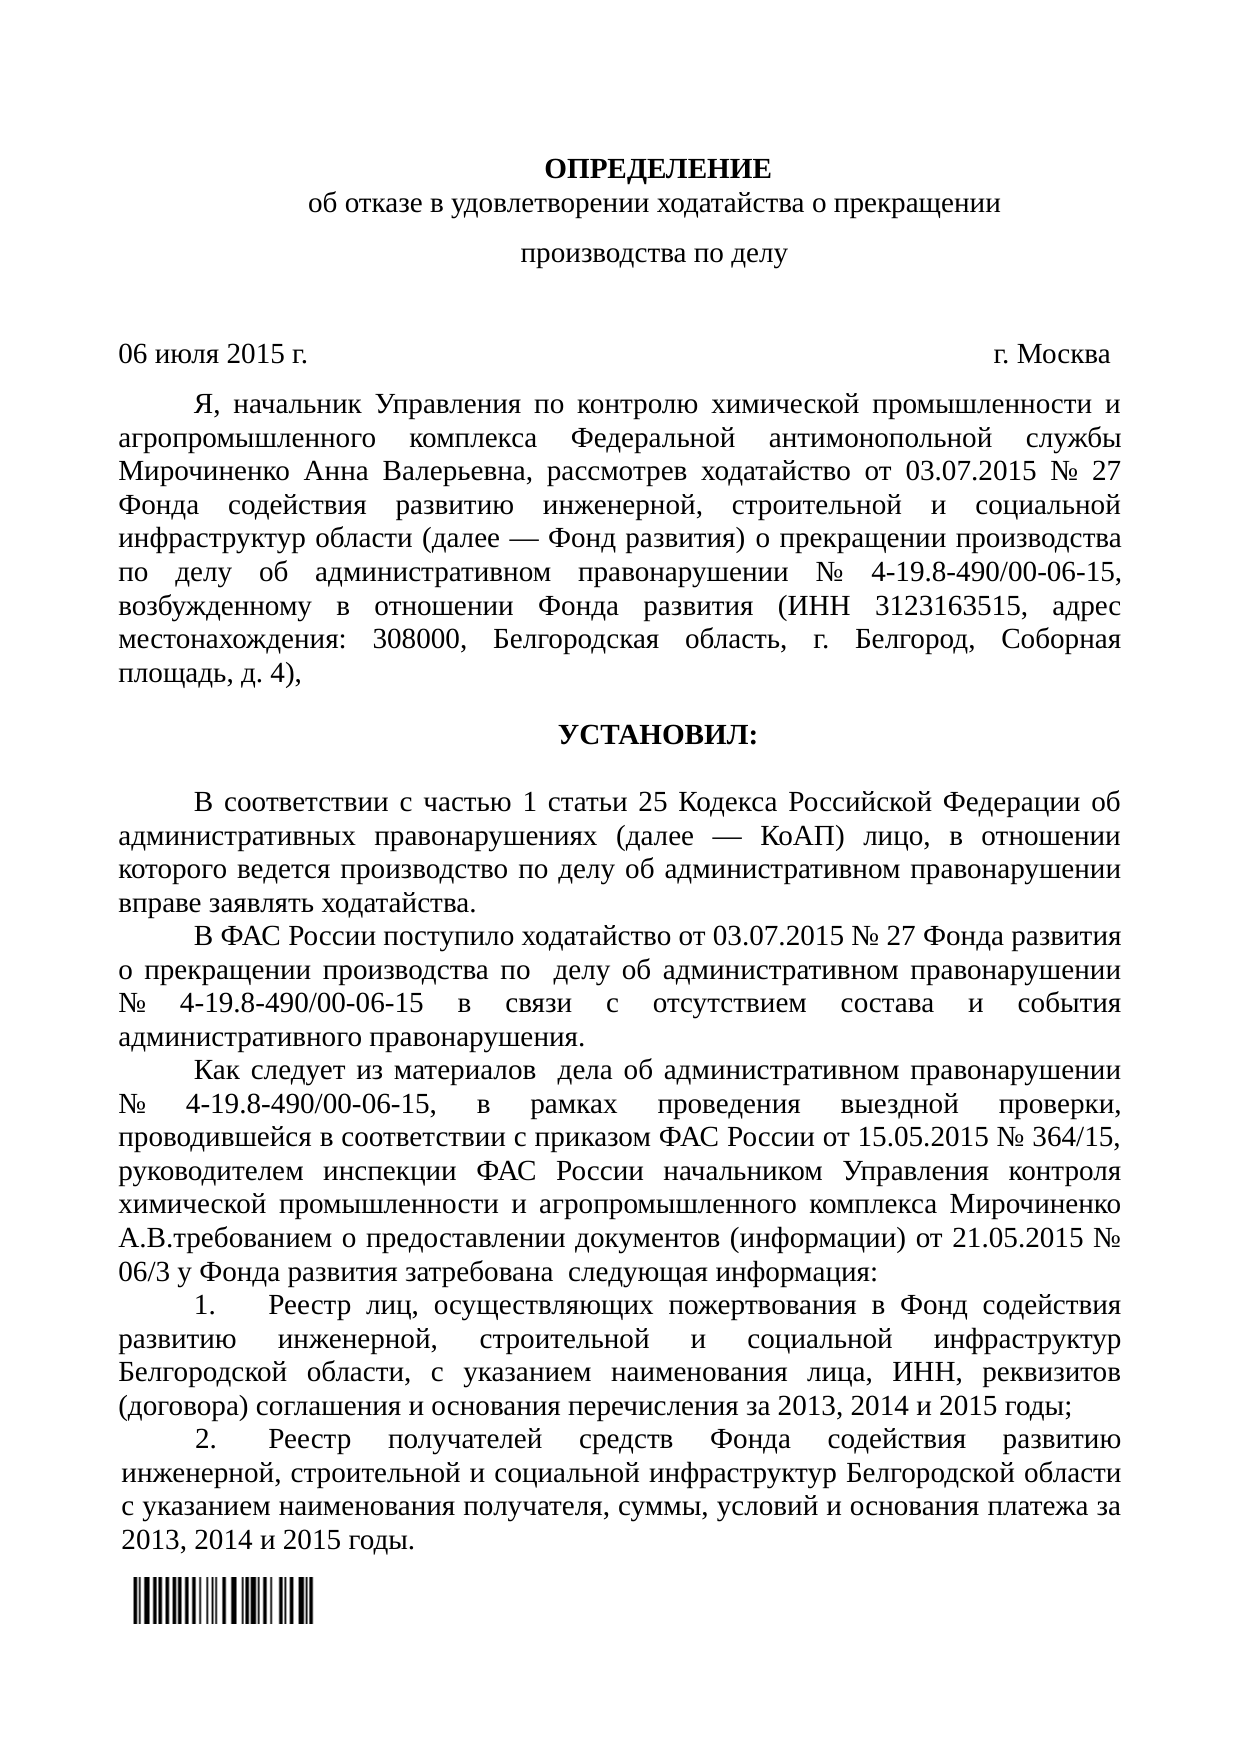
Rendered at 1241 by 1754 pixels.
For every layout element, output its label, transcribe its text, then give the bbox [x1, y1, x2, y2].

text УСТАНОВИЛ: [118, 717, 1122, 751]
list Реестр лиц, осуществляющих пожертвования в Фонд содействия развитию инженерной, строительной и социальной инфраструктур Белгородской области, с указанием наименования лица, ИНН, реквизитов (договора) соглашения и основания перечисления за 2013, 2014 и 2015 годы; [118, 1287, 1122, 1421]
text производства по делу [118, 236, 1122, 269]
text Как следует из материалов дела об административном правонарушении № 4-19.8-490/00-06-15, в рамках проведения выездной проверки, проводившейся в соответствии с приказом ФАС России от 15.05.2015 № 364/15, руководителем инспекции ФАС России начальником Управления контроля химической промышленности и агропромышленного комплекса Мирочиненко А.В.требованием о предоставлении документов (информации) от 21.05.2015 № 06/3 у Фонда развития затребована следующая информация: [118, 1052, 1122, 1287]
text 06 июля 2015 г. г. Москва [118, 336, 1122, 370]
text В ФАС России поступило ходатайство от 03.07.2015 № 27 Фонда развития о прекращении производства по делу об административном правонарушении № 4-19.8-490/00-06-15 в связи с отсутствием состава и события административного правонарушения. [118, 918, 1122, 1052]
text Я, начальник Управления по контролю химической промышленности и агропромышленного комплекса Федеральной антимонопольной службы Мирочиненко Анна Валерьевна, рассмотрев ходатайство от 03.07.2015 № 27 Фонда содействия развитию инженерной, строительной и социальной инфраструктур области (далее — Фонд развития) о прекращении производства по делу об административном правонарушении № 4-19.8-490/00-06-15, возбужденному в отношении Фонда развития (ИНН 3123163515, адрес местонахождения: 308000, Белгородская область, г. Белгород, Соборная площадь, д. 4), [118, 386, 1122, 688]
text об отказе в удовлетворении ходатайства о прекращении [118, 185, 1122, 219]
list Реестр получателей средств Фонда содействия развитию инженерной, строительной и социальной инфраструктур Белгородской области с указанием наименования получателя, суммы, условий и основания платежа за 2013, 2014 и 2015 годы. [121, 1421, 1122, 1556]
text В соответствии с частью 1 статьи 25 Кодекса Российской Федерации об административных правонарушениях (далее — КоАП) лицо, в отношении которого ведется производство по делу об административном правонарушении вправе заявлять ходатайства. [118, 784, 1122, 918]
picture [118, 1577, 331, 1624]
text ОПРЕДЕЛЕНИЕ [118, 152, 1122, 185]
